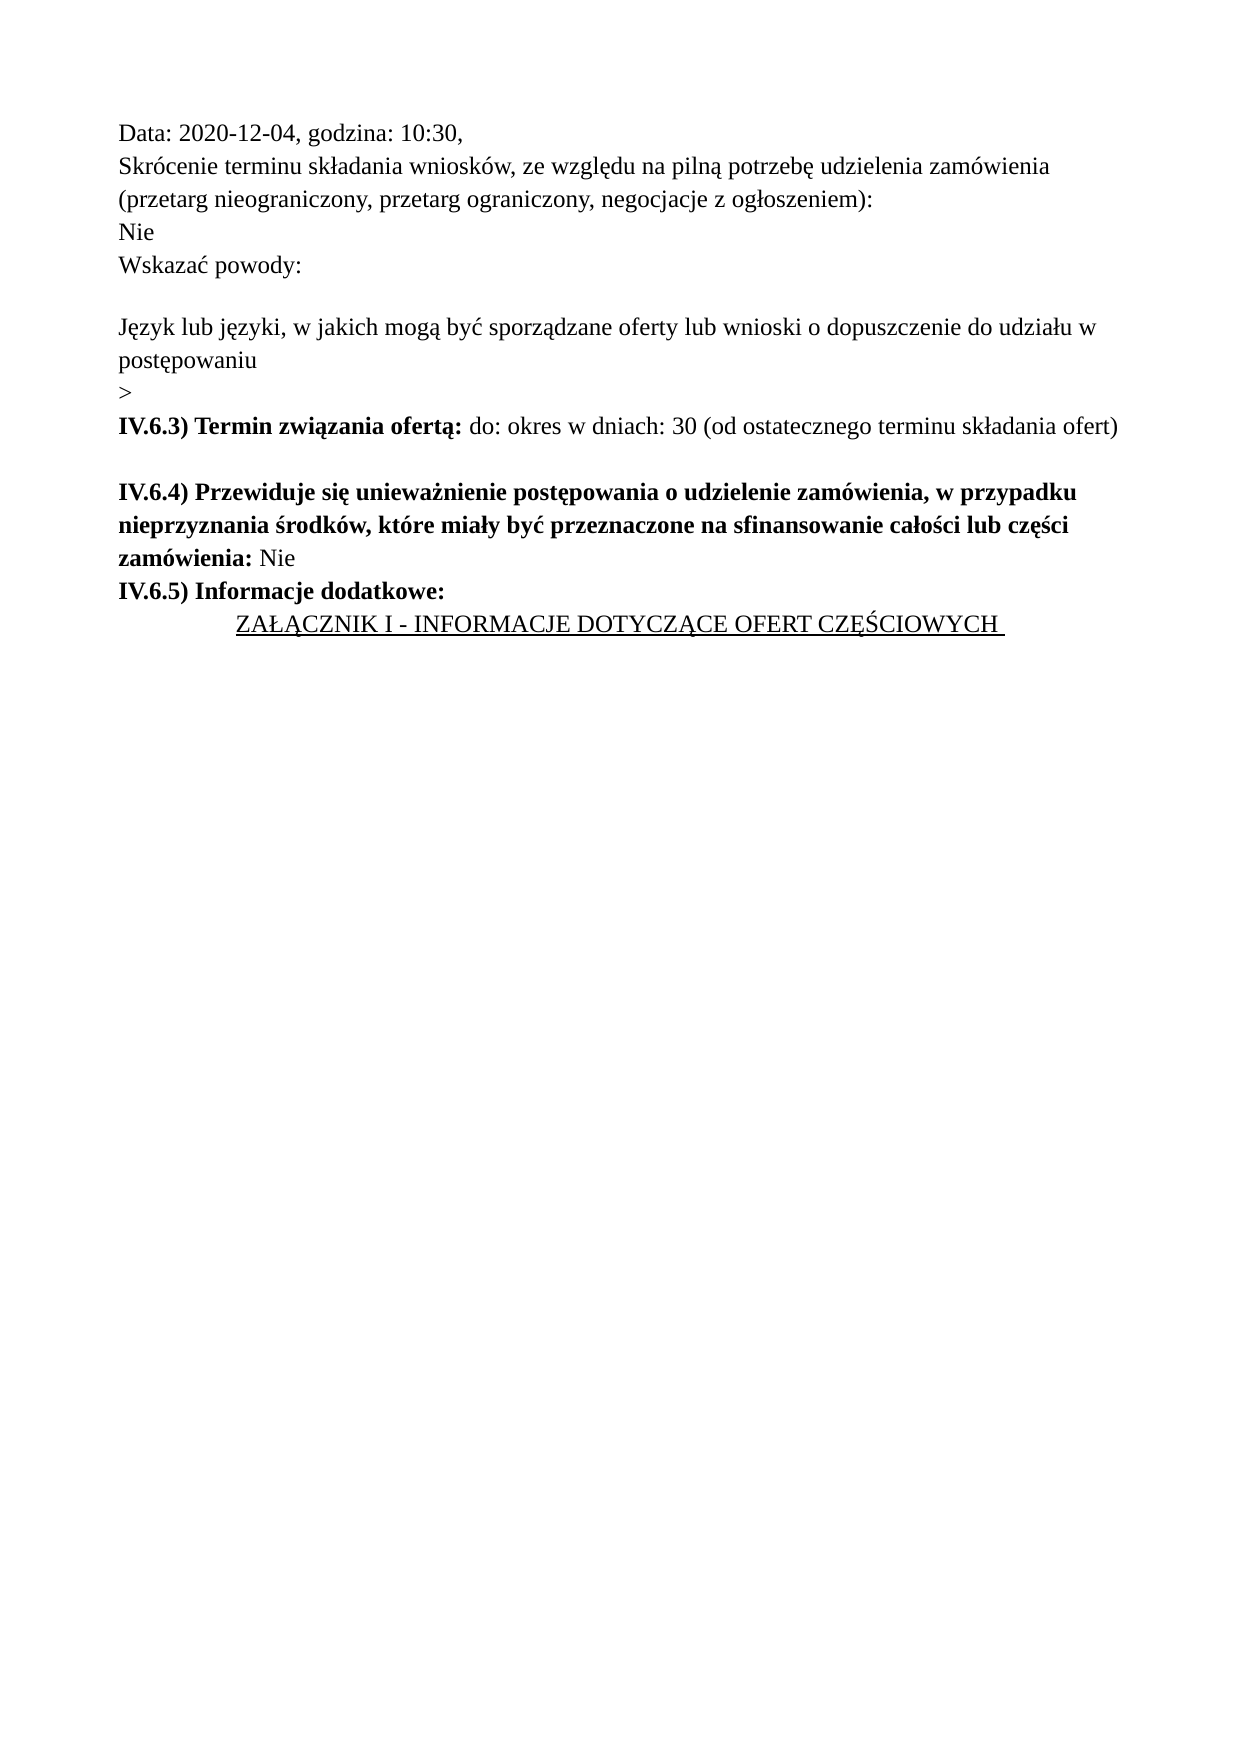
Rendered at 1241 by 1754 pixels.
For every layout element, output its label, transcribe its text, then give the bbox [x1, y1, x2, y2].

text Data: 2020-12-04, godzina: 10:30, Skrócenie terminu składania wniosków, ze względu na pilną potrzebę udzielenia zamówienia (przetarg nieograniczony, przetarg ograniczony, negocjacje z ogłoszeniem): Nie Wskazać powody: Język lub języki, w jakich mogą być sporządzane oferty lub wnioski o dopuszczenie do udziału w postępowaniu > IV.6.3) Termin związania ofertą: do: okres w dniach: 30 (od ostatecznego terminu składania ofert) IV.6.4) Przewiduje się unieważnienie postępowania o udzielenie zamówienia, w przypadku nieprzyznania środków, które miały być przeznaczone na sfinansowanie całości lub części zamówienia: Nie IV.6.5) Informacje dodatkowe: [118, 118, 1122, 605]
table_header [118, 804, 134, 814]
text ZAŁĄCZNIK I - INFORMACJE DOTYCZĄCE OFERT CZĘŚCIOWYCH [118, 609, 1122, 638]
